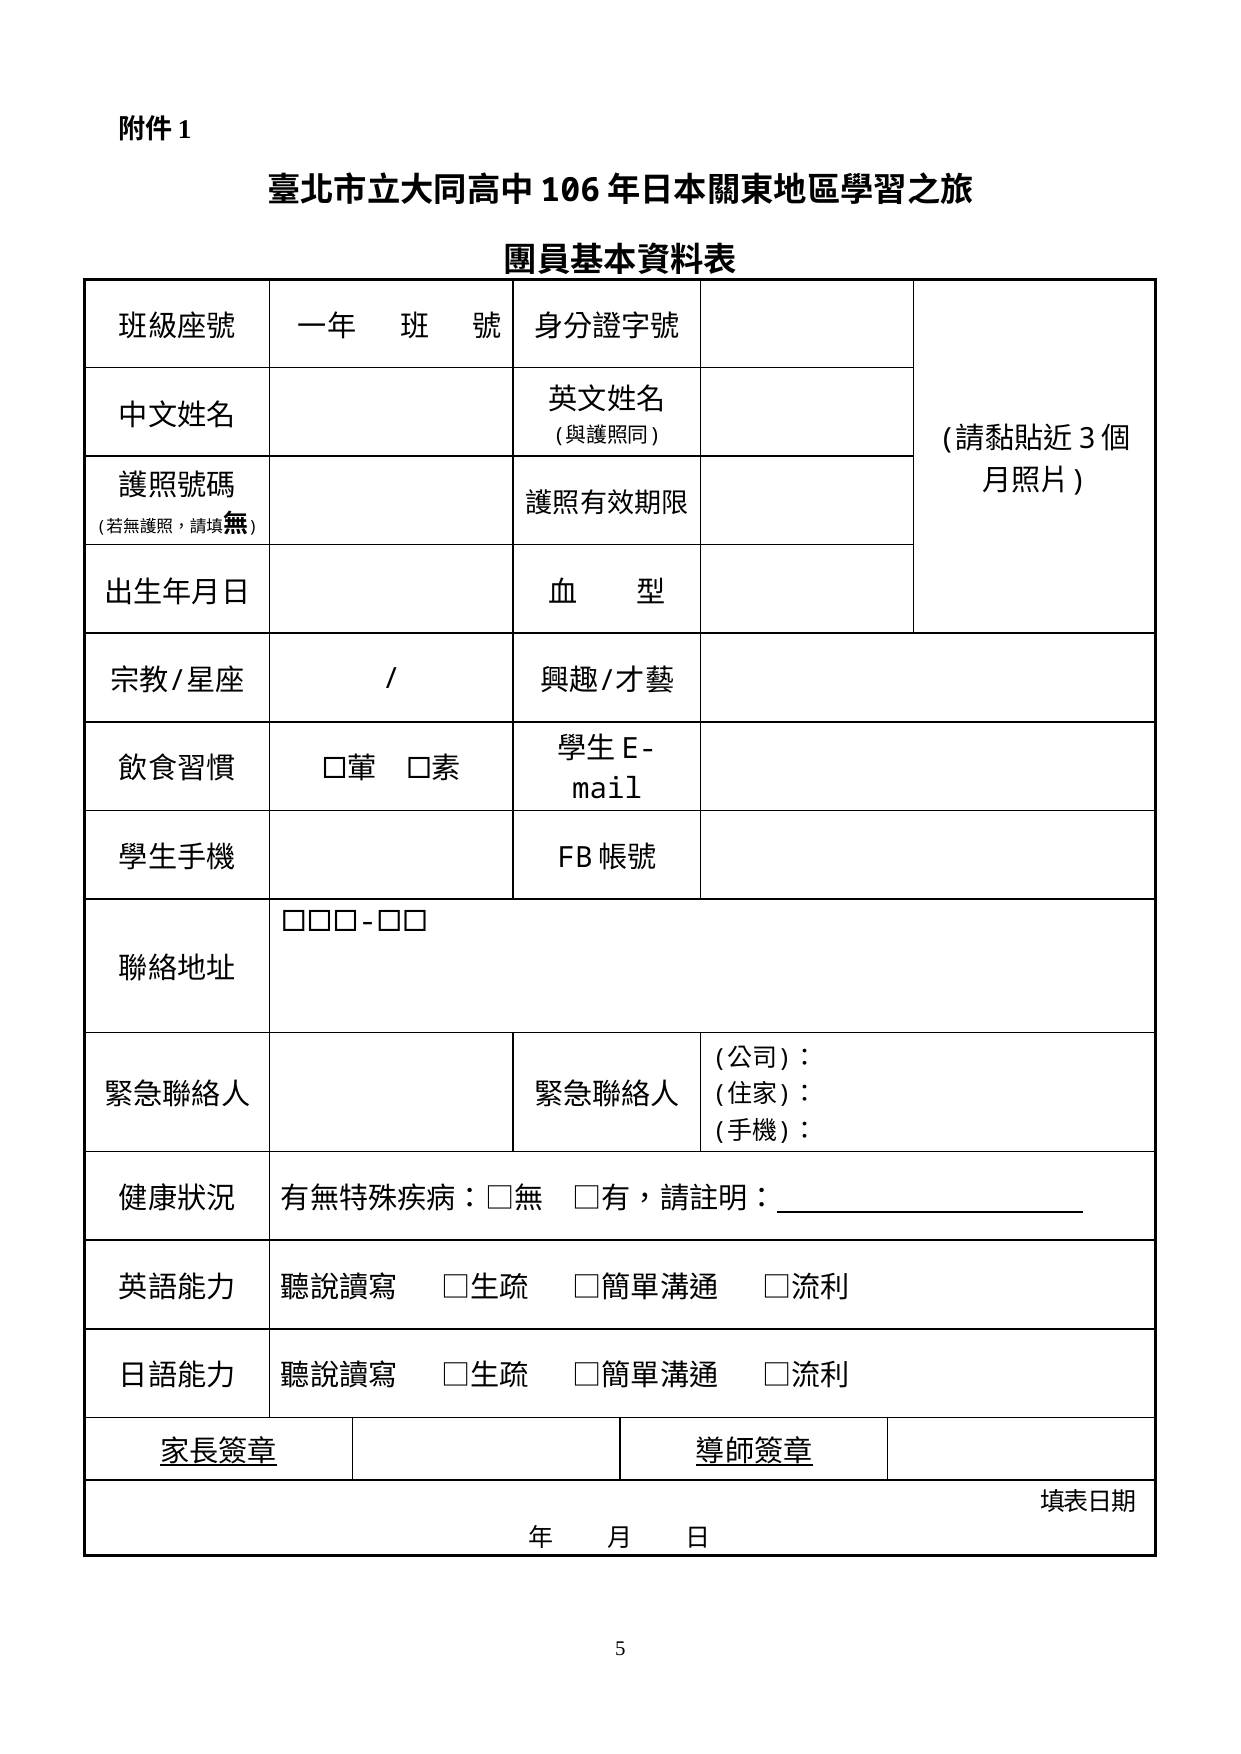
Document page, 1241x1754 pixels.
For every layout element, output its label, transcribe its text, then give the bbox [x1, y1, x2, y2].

table_header 一年 班 號 [270, 281, 512, 366]
table_cell [701, 545, 913, 632]
table_cell 填表日期 年 月 日 [86, 1481, 1154, 1553]
table_header 班級座號 [86, 281, 269, 366]
table_cell [701, 368, 913, 455]
text 團員基本資料表 [118, 215, 1122, 278]
text 臺北市立大同高中106年日本關東地區學習之旅 [118, 146, 1122, 208]
table_cell 家長簽章 [86, 1418, 352, 1479]
table_cell 葷 素 [270, 723, 512, 809]
table_cell [701, 634, 1154, 721]
table_header [701, 281, 913, 366]
table_cell 護照有效期限 [514, 457, 700, 544]
table_cell 聯絡地址 [86, 900, 269, 1032]
table_cell 血 型 [514, 545, 700, 632]
table_cell 宗教/星座 [86, 634, 269, 721]
table_cell 飲食習慣 [86, 723, 269, 809]
table_cell 日語能力 [86, 1330, 269, 1417]
table_cell 學生手機 [86, 811, 269, 898]
table_cell - [270, 900, 1154, 1032]
table_cell [701, 723, 1154, 809]
table_cell 有無特殊疾病：□無 □有，請註明： [270, 1152, 1154, 1239]
table_cell [701, 457, 913, 544]
table_cell [270, 457, 512, 544]
table_cell 興趣/才藝 [514, 634, 700, 721]
table_cell 健康狀況 [86, 1152, 269, 1239]
table_cell [270, 368, 512, 455]
table_cell (公司)： (住家)： (手機)： [701, 1033, 1154, 1151]
table_cell 緊急聯絡人 [86, 1033, 269, 1151]
table_cell 聽說讀寫 □生疏 □簡單溝通 □流利 [270, 1330, 1154, 1417]
text 附件1 [118, 112, 1122, 146]
table_cell 學生E-mail [514, 723, 700, 809]
table_cell / [270, 634, 512, 721]
table_cell [701, 811, 1154, 898]
table_header 身分證字號 [514, 281, 700, 366]
table_cell 中文姓名 [86, 368, 269, 455]
table_cell 聽說讀寫 □生疏 □簡單溝通 □流利 [270, 1241, 1154, 1328]
table_cell [270, 811, 512, 898]
table_cell [270, 545, 512, 632]
table_cell 英語能力 [86, 1241, 269, 1328]
table_cell 英文姓名 (與護照同) [514, 368, 700, 455]
table_cell [353, 1418, 619, 1479]
table_cell 導師簽章 [621, 1418, 887, 1479]
table_cell [888, 1418, 1154, 1479]
table_cell FB帳號 [514, 811, 700, 898]
table_cell 緊急聯絡人 [514, 1033, 700, 1151]
table_cell [270, 1033, 512, 1151]
table_cell 出生年月日 [86, 545, 269, 632]
table_header (請黏貼近3個月照片) [914, 281, 1154, 632]
table_cell 護照號碼 (若無護照，請填無) [86, 457, 269, 544]
